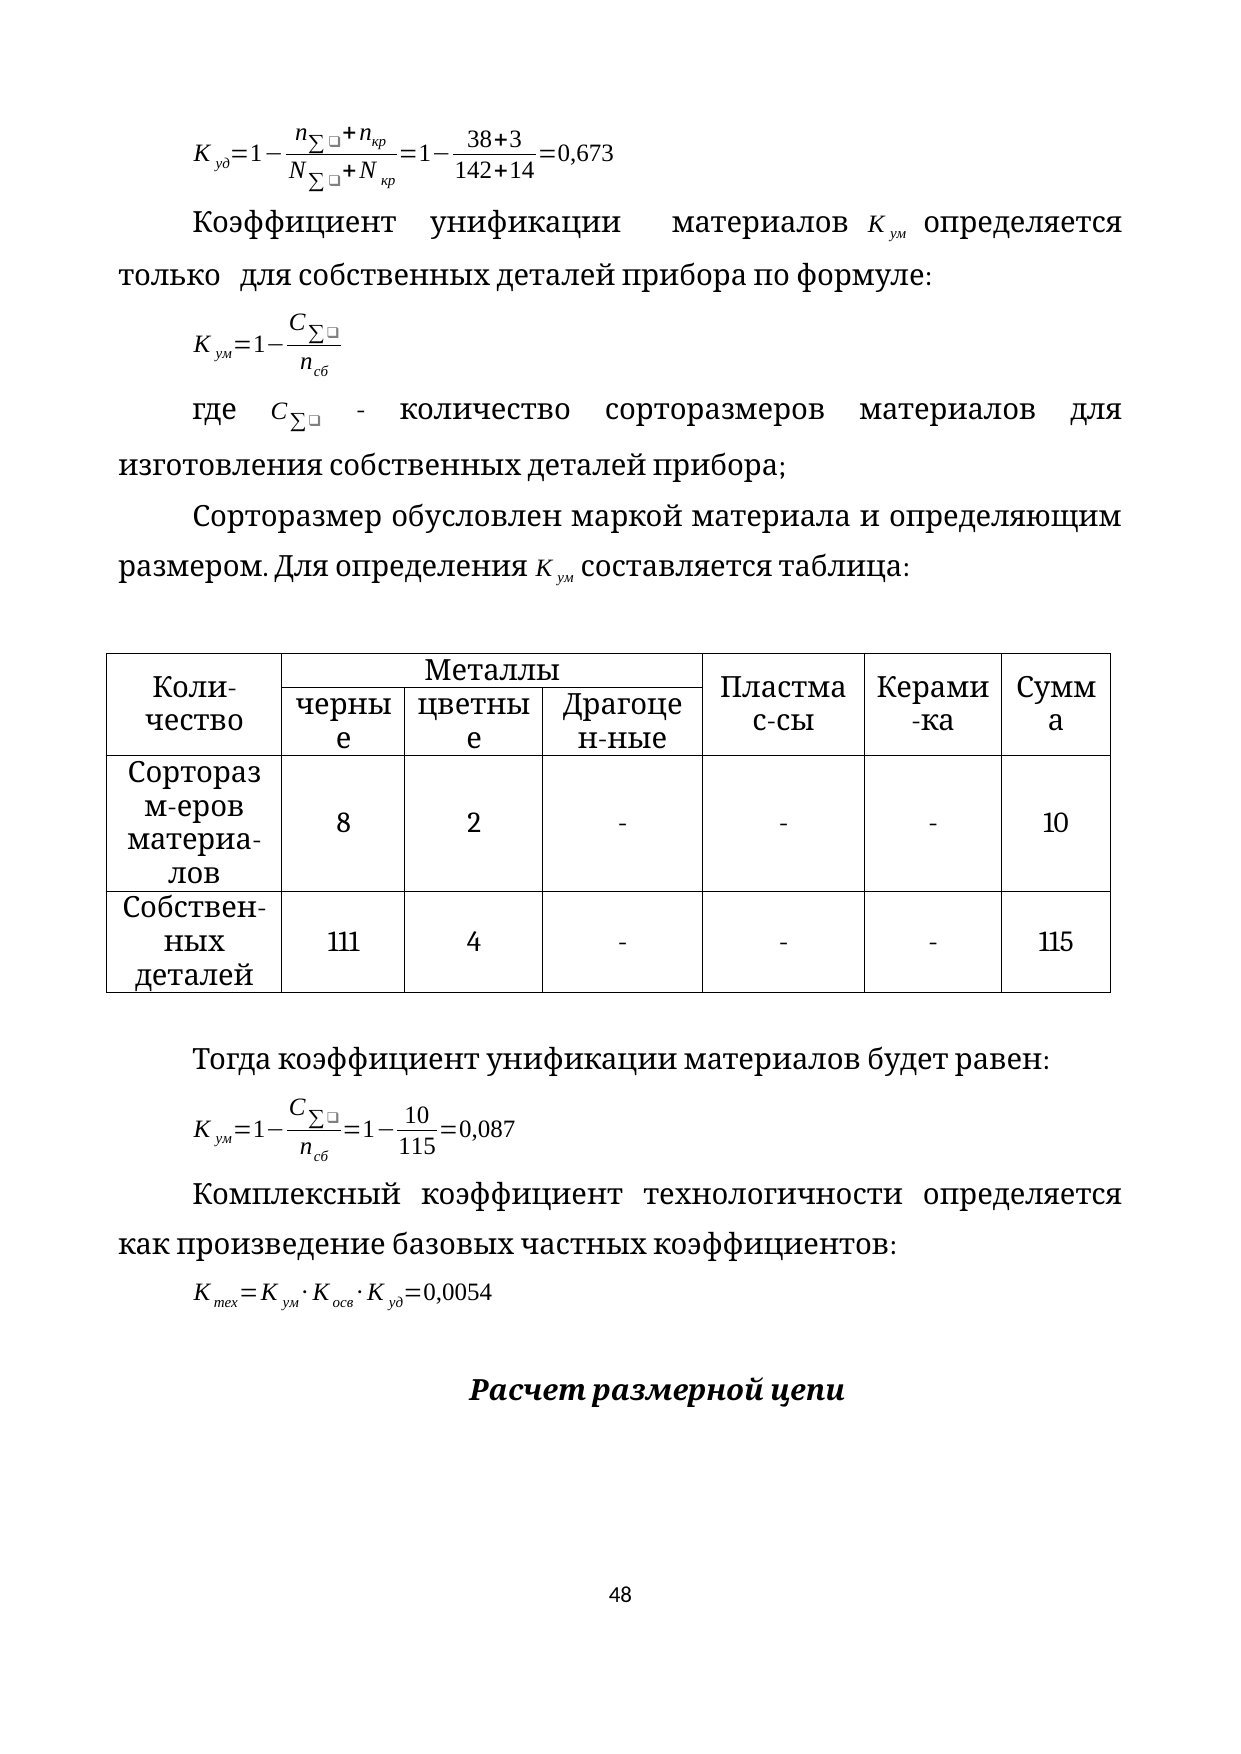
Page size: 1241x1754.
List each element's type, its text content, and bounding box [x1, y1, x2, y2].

table_cell цветные [405, 688, 542, 755]
text Тогда коэффициент унификации материалов будет равен: [118, 1043, 1122, 1077]
table_cell 10 [1002, 756, 1110, 891]
table_header Коли-чество [107, 654, 281, 755]
table_cell черные [282, 688, 404, 755]
table_cell - [703, 892, 864, 992]
text где - количество сорторазмеров материалов для изготовления собственных деталей прибора; [118, 393, 1122, 483]
table_cell - [865, 756, 1001, 891]
table_cell - [865, 892, 1001, 992]
table_cell 4 [405, 892, 542, 992]
table_cell 115 [1002, 892, 1110, 992]
text Комплексный коэффициент технологичности определяется как произведение базовых частных коэффициентов: [118, 1178, 1122, 1262]
table_header Металлы [282, 654, 702, 687]
table_cell 2 [405, 756, 542, 891]
table_cell - [543, 892, 702, 992]
table_cell 111 [282, 892, 404, 992]
table_cell - [543, 756, 702, 891]
table_header Керами-ка [865, 654, 1001, 755]
table_cell - [703, 756, 864, 891]
table_cell Собствен-ных деталей [107, 892, 281, 992]
table_cell Драгоцен-ные [543, 688, 702, 755]
text Коэффициент унификации материалов определяется только для собственных деталей прибора по формуле: [118, 206, 1122, 292]
table_header Пластмас-сы [703, 654, 864, 755]
table_cell Сорторазм-еров материа-лов [107, 756, 281, 891]
text Сорторазмер обусловлен маркой материала и определяющим размером. Для определения составляется таблица: [118, 500, 1122, 586]
table_cell 8 [282, 756, 404, 891]
text Расчет размерной цепи [118, 1374, 1122, 1408]
table_header Сумма [1002, 654, 1110, 755]
